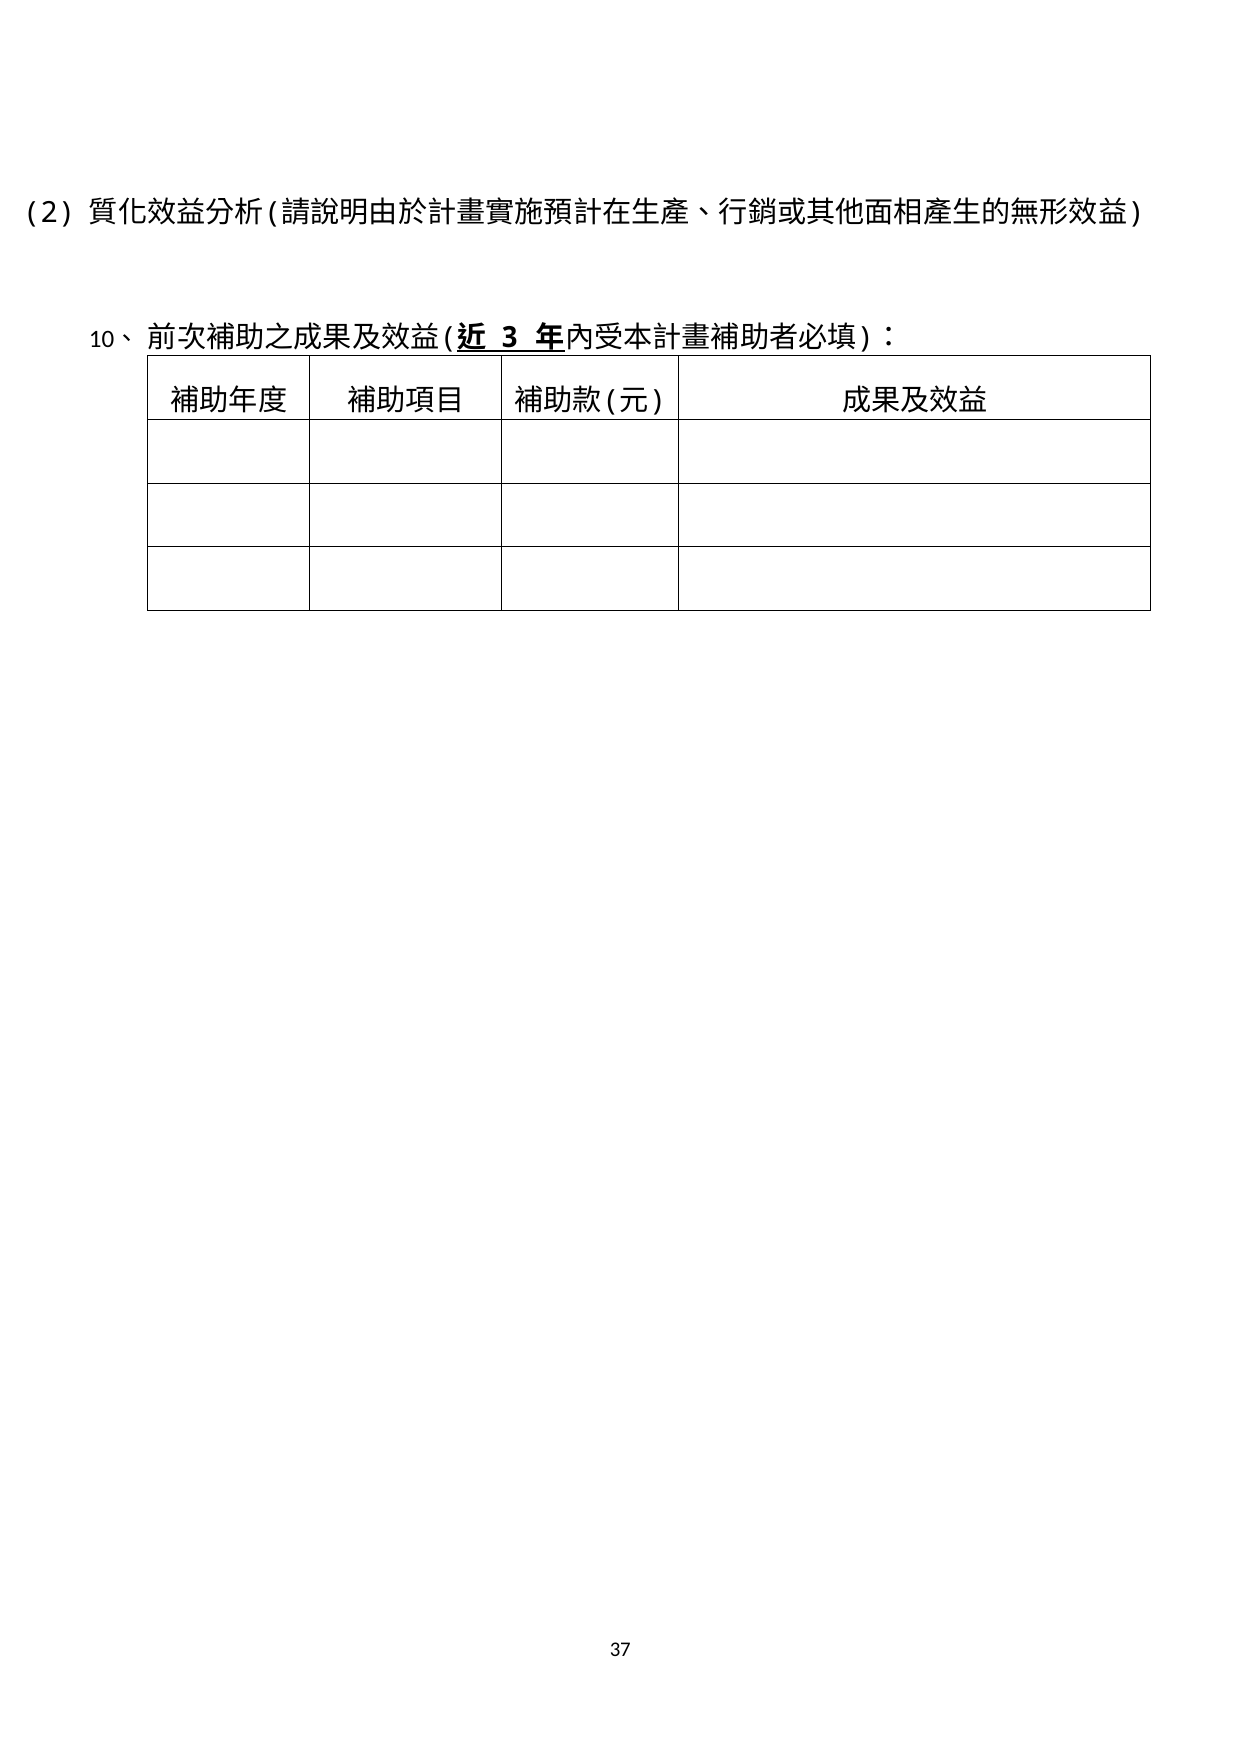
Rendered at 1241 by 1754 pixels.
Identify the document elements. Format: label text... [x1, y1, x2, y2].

table_cell [502, 484, 678, 546]
list 前次補助之成果及效益(近 3 年內受本計畫補助者必填)： [89, 293, 1152, 355]
table_cell [310, 484, 501, 546]
table_cell [679, 420, 1150, 482]
table_cell [679, 547, 1150, 609]
table_cell [502, 420, 678, 482]
table_header 補助項目 [310, 356, 501, 419]
table_cell [148, 420, 309, 482]
table_cell [310, 547, 501, 609]
table_header 補助年度 [148, 356, 309, 419]
table_cell [148, 484, 309, 546]
table_header 成果及效益 [679, 356, 1150, 419]
table_header 補助款(元) [502, 356, 678, 419]
list 質化效益分析(請說明由於計畫實施預計在生產、行銷或其他面相產生的無形效益) [23, 168, 1152, 230]
table_cell [679, 484, 1150, 546]
table_cell [148, 547, 309, 609]
table_cell [310, 420, 501, 482]
table_cell [502, 547, 678, 609]
